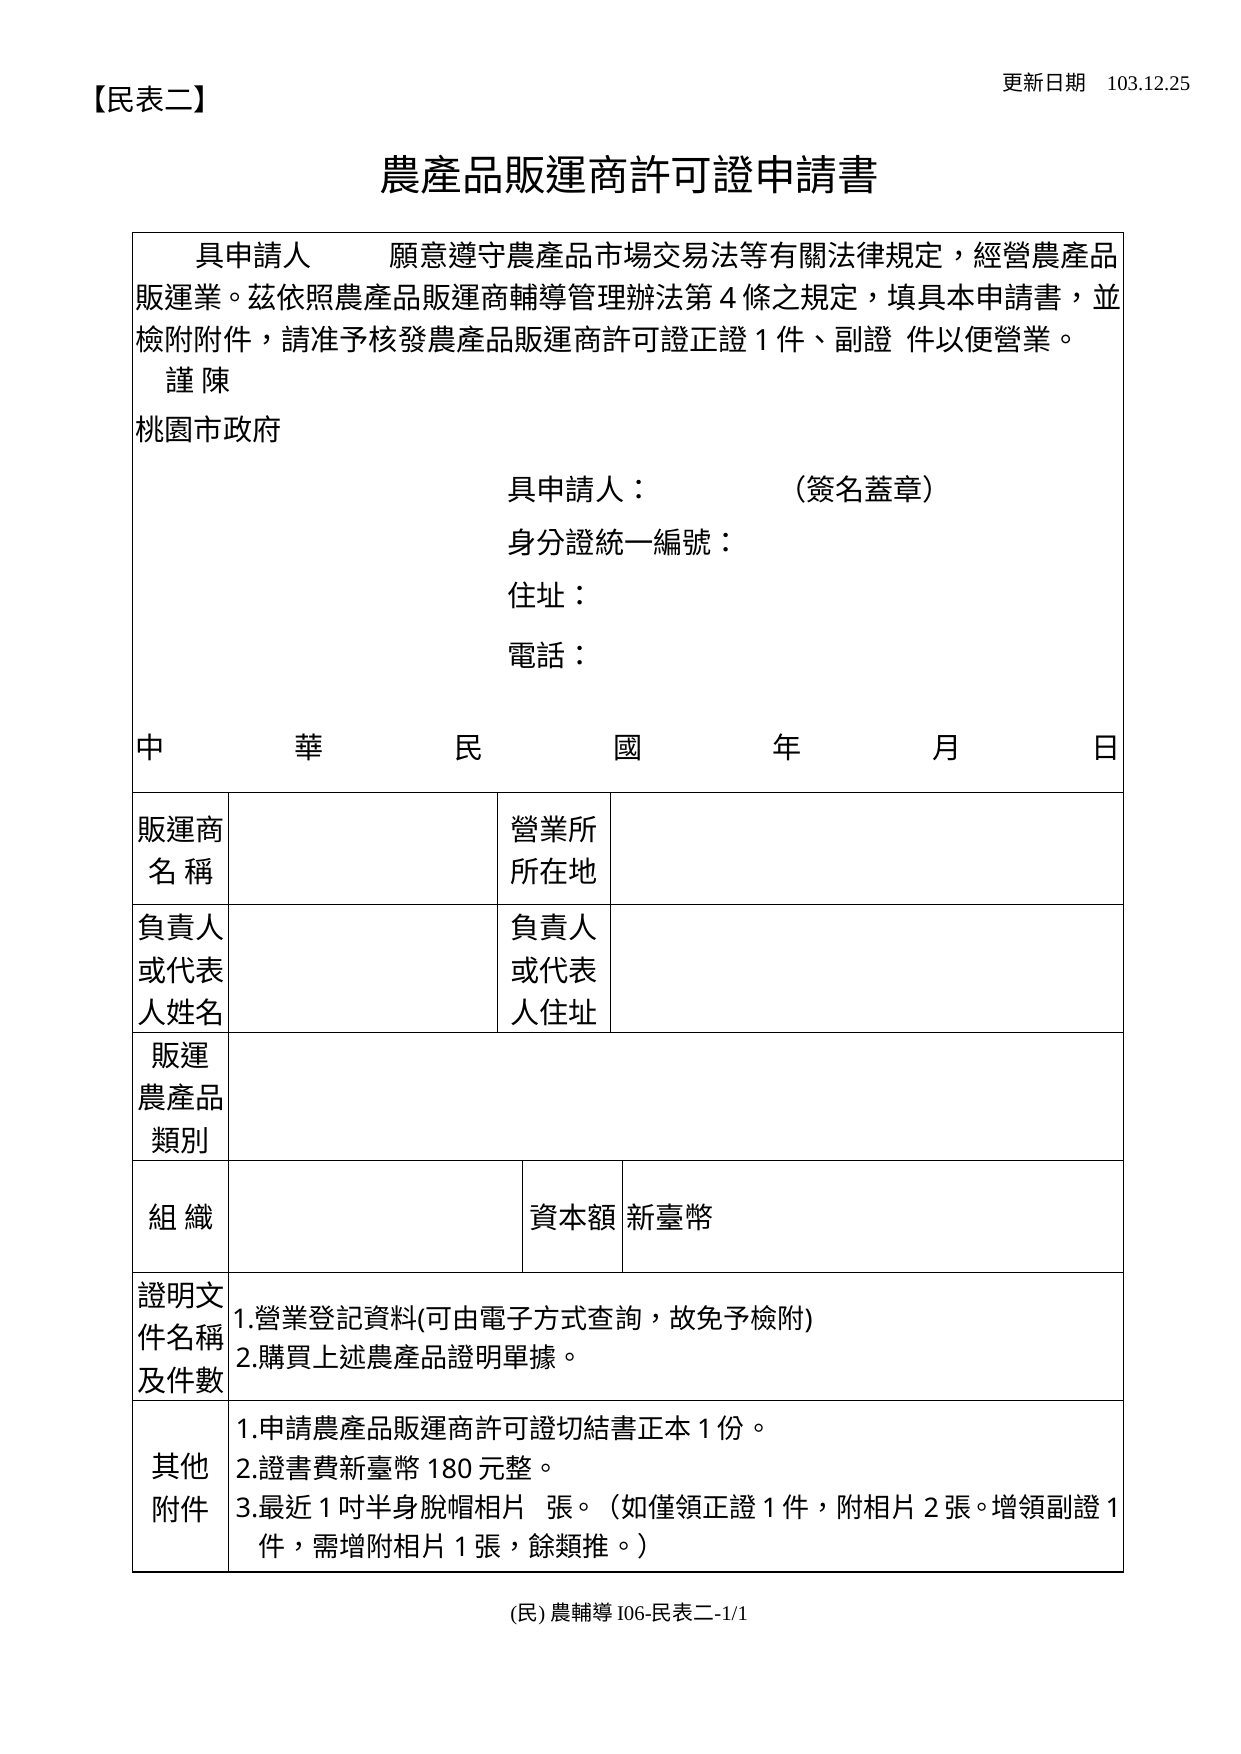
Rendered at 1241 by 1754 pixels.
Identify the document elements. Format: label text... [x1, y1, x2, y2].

table_cell [611, 793, 1123, 904]
table_cell [611, 905, 1123, 1032]
table_cell 1.營業登記資料(可由電子方式查詢，故免予檢附) 2.購買上述農產品證明單據。 [229, 1273, 1123, 1400]
text 【民表二】 [77, 77, 266, 119]
table_cell [229, 793, 497, 904]
table_cell 1.申請農產品販運商許可證切結書正本1份。 2.證書費新臺幣180元整。 3.最近1吋半身脫帽相片 張。（如僅領正證1件，附相片2張。增領副證1件，需增附相片1張，餘類推。） [229, 1401, 1123, 1571]
text 更新日期 103.12.25 [1002, 66, 1191, 96]
table_cell 負責人或代表人姓名 [133, 905, 228, 1032]
table_cell 證明文件名稱及件數 [133, 1273, 228, 1400]
table_cell 資本額 [523, 1161, 622, 1272]
table_cell 販運商名 稱 [133, 793, 228, 904]
table_cell 其他 附件 [133, 1401, 228, 1571]
table_cell 負責人或代表人住址 [498, 905, 610, 1032]
table_cell [229, 905, 497, 1032]
table_cell 新臺幣 [623, 1161, 1123, 1272]
table_cell 販運 農產品 類別 [133, 1033, 228, 1160]
text 農產品販運商許可證申請書 [136, 142, 1122, 202]
table_cell [229, 1033, 1123, 1160]
table_header 具申請人 願意遵守農產品市場交易法等有關法律規定，經營農產品販運業。茲依照農產品販運商輔導管理辦法第4條之規定，填具本申請書，並檢附附件，請准予核發農產品販運商許可證正證1件、副證 件以便營業。 謹 陳 桃園市政府 具申請人： （簽名蓋章） 身分證統一編號： 住址： 電話： 中華民國年月日 [133, 233, 1123, 792]
table_cell 營業所 所在地 [498, 793, 610, 904]
table_cell 組 織 [133, 1161, 228, 1272]
table_cell [229, 1161, 522, 1272]
